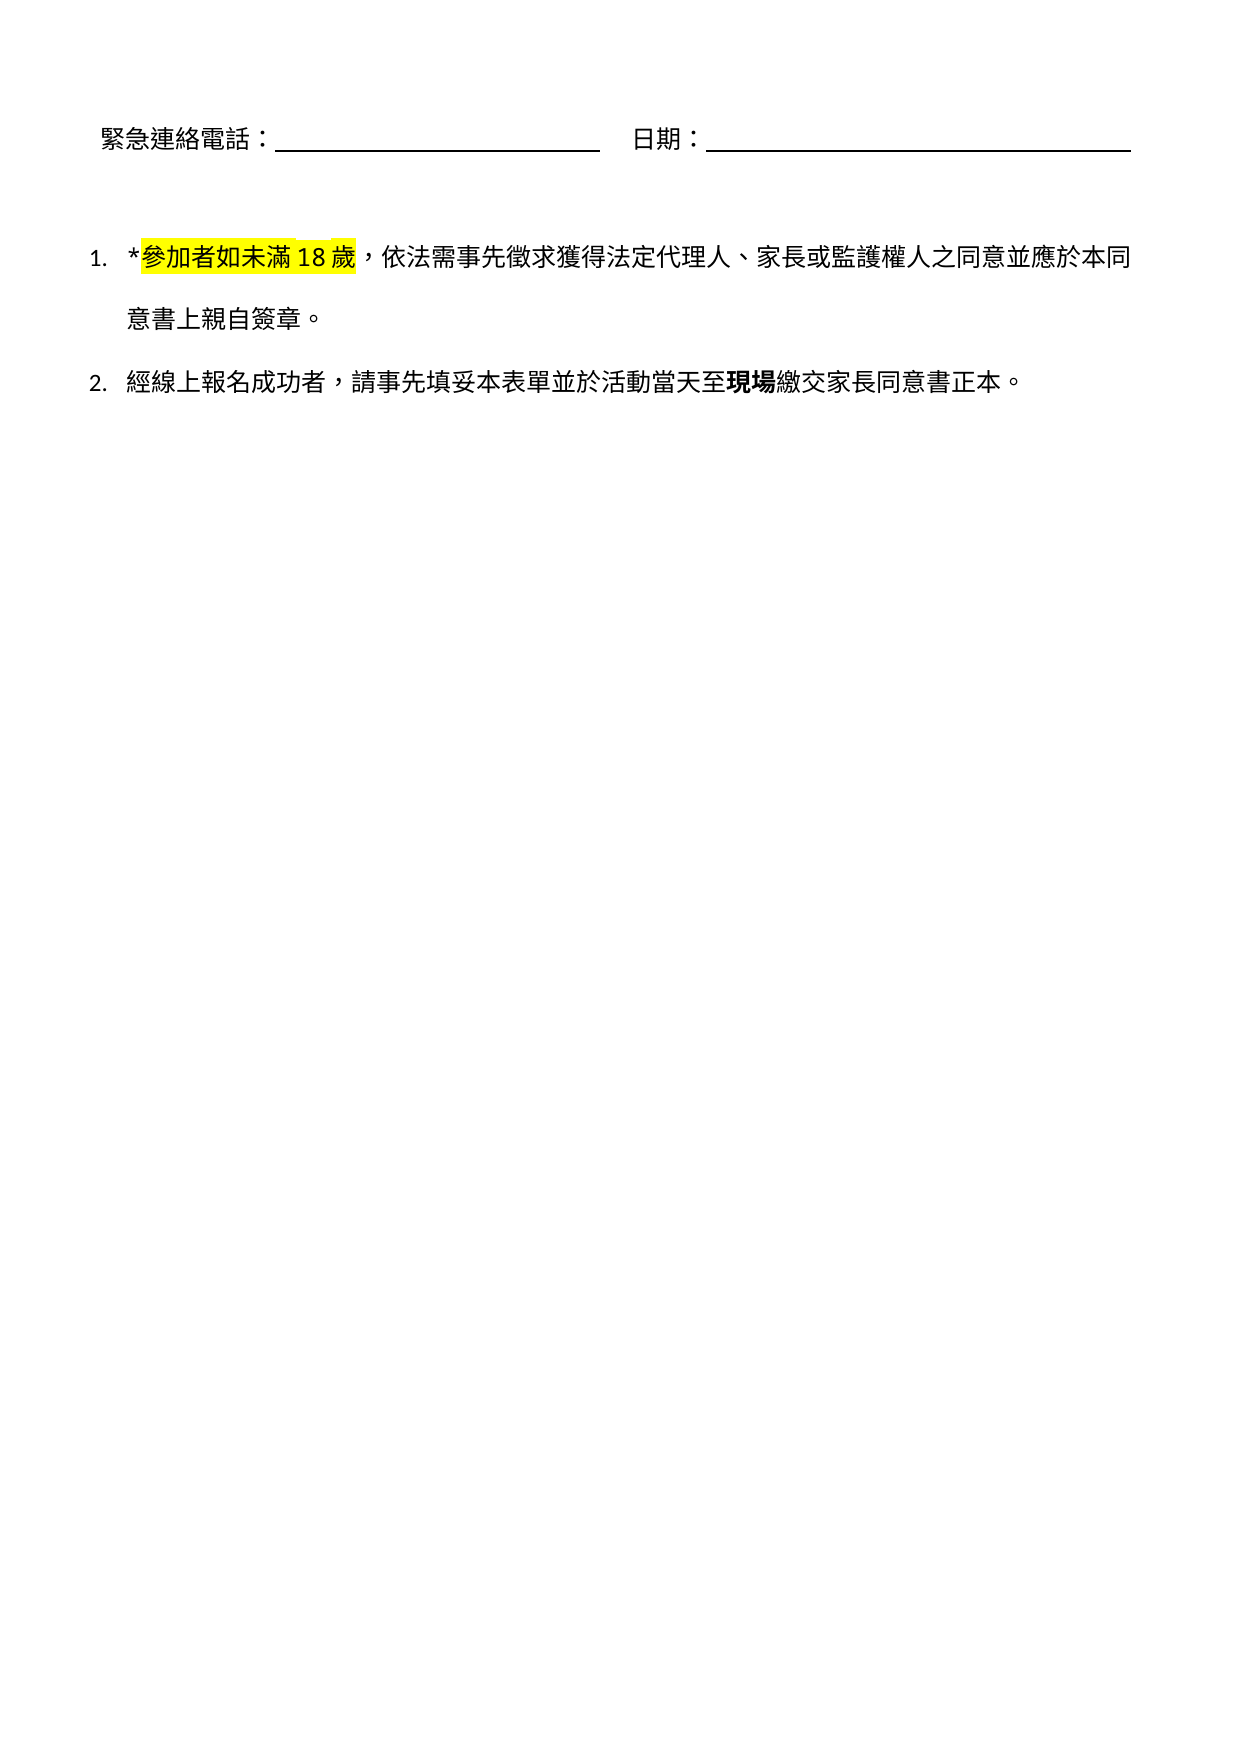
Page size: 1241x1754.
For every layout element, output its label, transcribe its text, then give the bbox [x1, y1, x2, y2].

list 經線上報名成功者，請事先填妥本表單並於活動當天至現場繳交家長同意書正本。 [89, 339, 1152, 401]
table_cell 日期： [620, 96, 1151, 214]
list *參加者如未滿18歲，依法需事先徵求獲得法定代理人、家長或監護權人之同意並應於本同意書上親自簽章。 [89, 214, 1152, 339]
table_cell 緊急連絡電話： [89, 96, 619, 214]
